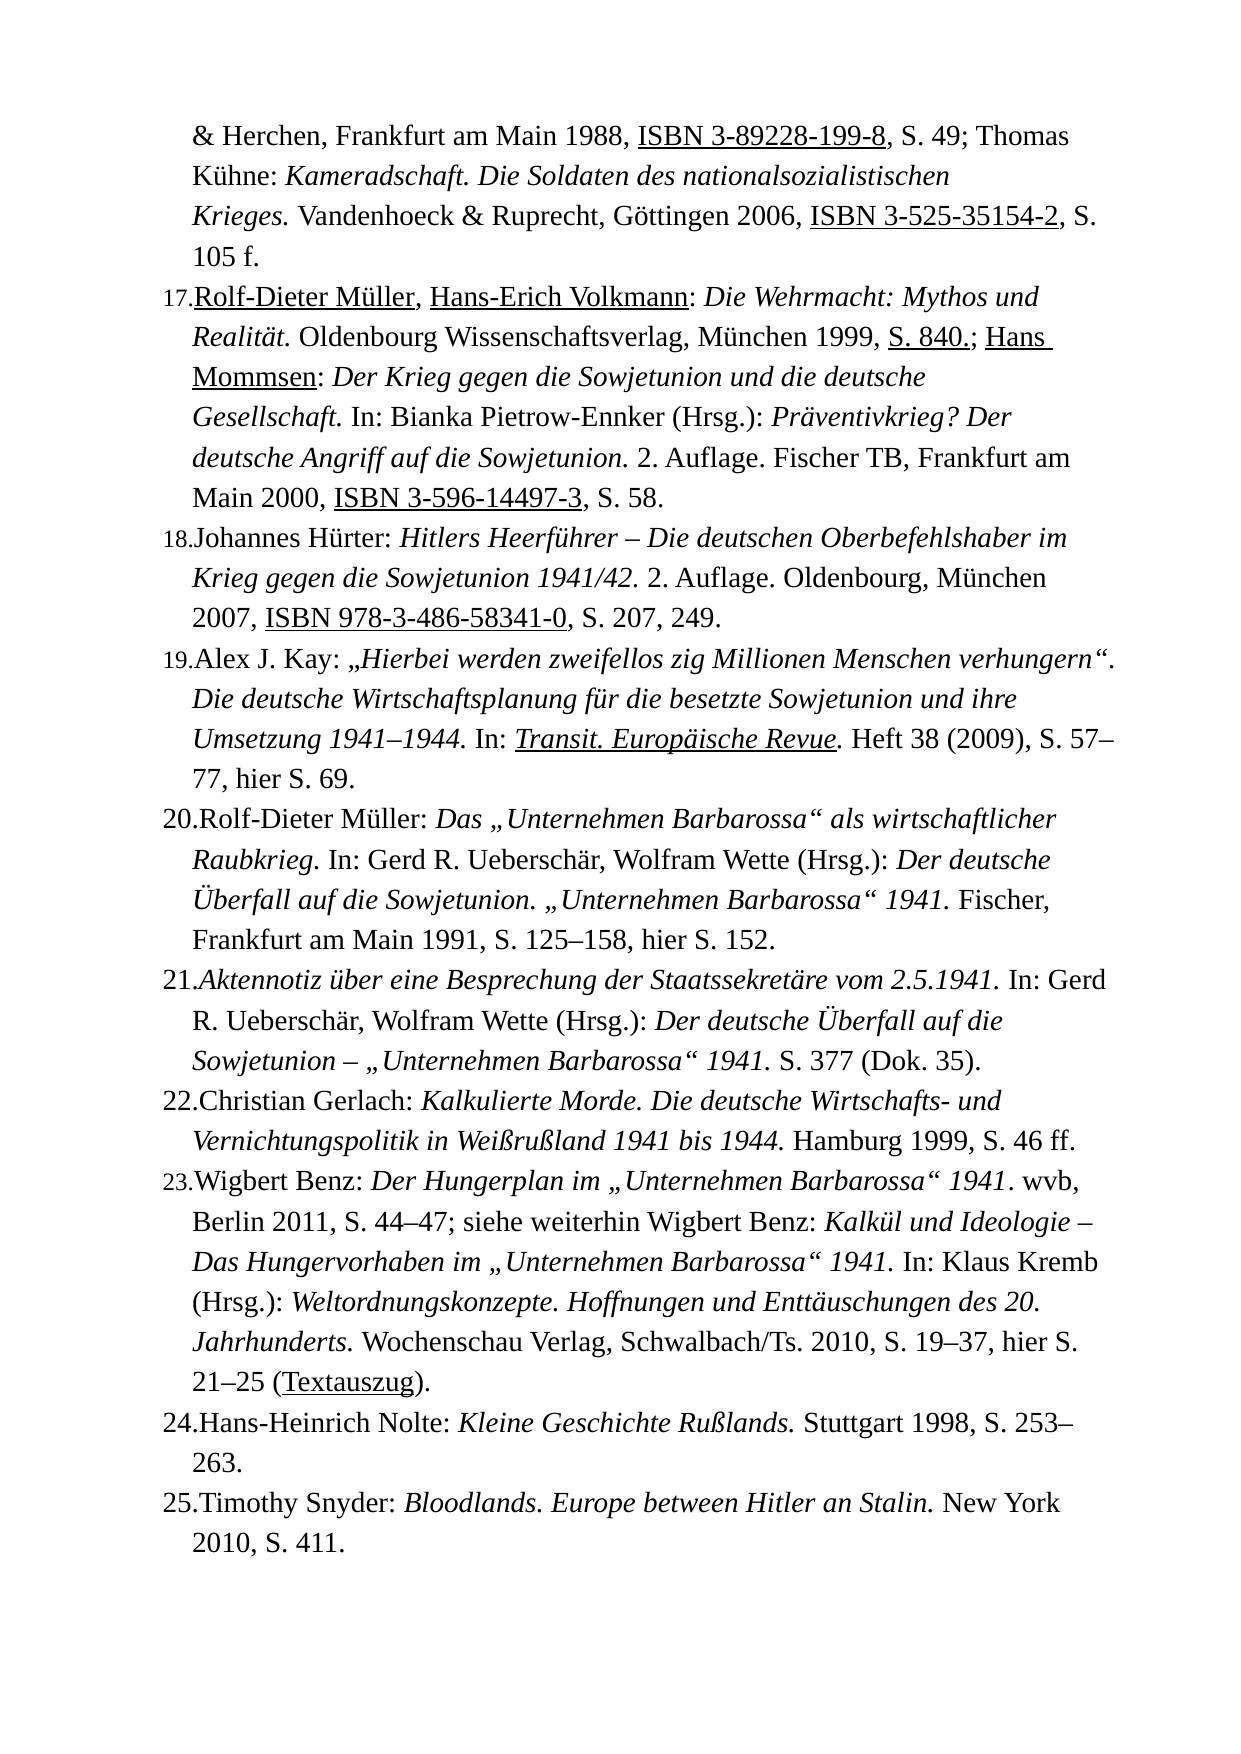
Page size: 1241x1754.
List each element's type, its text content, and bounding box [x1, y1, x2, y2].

list Alex J. Kay: „Hierbei werden zweifellos zig Millionen Menschen verhungern“. Die deutsche Wirtschaftsplanung für die besetzte Sowjetunion und ihre Umsetzung 1941–1944. In: Transit. Europäische Revue. Heft 38 (2009), S. 57–77, hier S. 69. [162, 641, 1122, 795]
list & Herchen, Frankfurt am Main 1988, ISBN 3-89228-199-8, S. 49; Thomas Kühne: Kameradschaft. Die Soldaten des nationalsozialistischen Krieges. Vandenhoeck & Ruprecht, Göttingen 2006, ISBN 3-525-35154-2, S. 105 f. [162, 118, 1122, 272]
list Christian Gerlach: Kalkulierte Morde. Die deutsche Wirtschafts- und Vernichtungspolitik in Weißrußland 1941 bis 1944. Hamburg 1999, S. 46 ff. [162, 1083, 1122, 1157]
list Rolf-Dieter Müller, Hans-Erich Volkmann: Die Wehrmacht: Mythos und Realität. Oldenbourg Wissenschaftsverlag, München 1999, S. 840.; Hans Mommsen: Der Krieg gegen die Sowjetunion und die deutsche Gesellschaft. In: Bianka Pietrow-Ennker (Hrsg.): Präventivkrieg? Der deutsche Angriff auf die Sowjetunion. 2. Auflage. Fischer TB, Frankfurt am Main 2000, ISBN 3-596-14497-3, S. 58. [162, 279, 1122, 513]
list Timothy Snyder: Bloodlands. Europe between Hitler an Stalin. New York 2010, S. 411. [162, 1485, 1122, 1559]
list Aktennotiz über eine Besprechung der Staatssekretäre vom 2.5.1941. In: Gerd R. Ueberschär, Wolfram Wette (Hrsg.): Der deutsche Überfall auf die Sowjetunion – „Unternehmen Barbarossa“ 1941. S. 377 (Dok. 35). [162, 962, 1122, 1076]
list Rolf-Dieter Müller: Das „Unternehmen Barbarossa“ als wirtschaftlicher Raubkrieg. In: Gerd R. Ueberschär, Wolfram Wette (Hrsg.): Der deutsche Überfall auf die Sowjetunion. „Unternehmen Barbarossa“ 1941. Fischer, Frankfurt am Main 1991, S. 125–158, hier S. 152. [162, 802, 1122, 956]
list Wigbert Benz: Der Hungerplan im „Unternehmen Barbarossa“ 1941. wvb, Berlin 2011, S. 44–47; siehe weiterhin Wigbert Benz: Kalkül und Ideologie – Das Hungervorhaben im „Unternehmen Barbarossa“ 1941. In: Klaus Kremb (Hrsg.): Weltordnungskonzepte. Hoffnungen und Enttäuschungen des 20. Jahrhunderts. Wochenschau Verlag, Schwalbach/Ts. 2010, S. 19–37, hier S. 21–25 (Textauszug). [162, 1163, 1122, 1398]
list Johannes Hürter: Hitlers Heerführer – Die deutschen Oberbefehlshaber im Krieg gegen die Sowjetunion 1941/42. 2. Auflage. Oldenbourg, München 2007, ISBN 978-3-486-58341-0, S. 207, 249. [162, 520, 1122, 634]
list Hans-Heinrich Nolte: Kleine Geschichte Rußlands. Stuttgart 1998, S. 253–263. [162, 1405, 1122, 1478]
